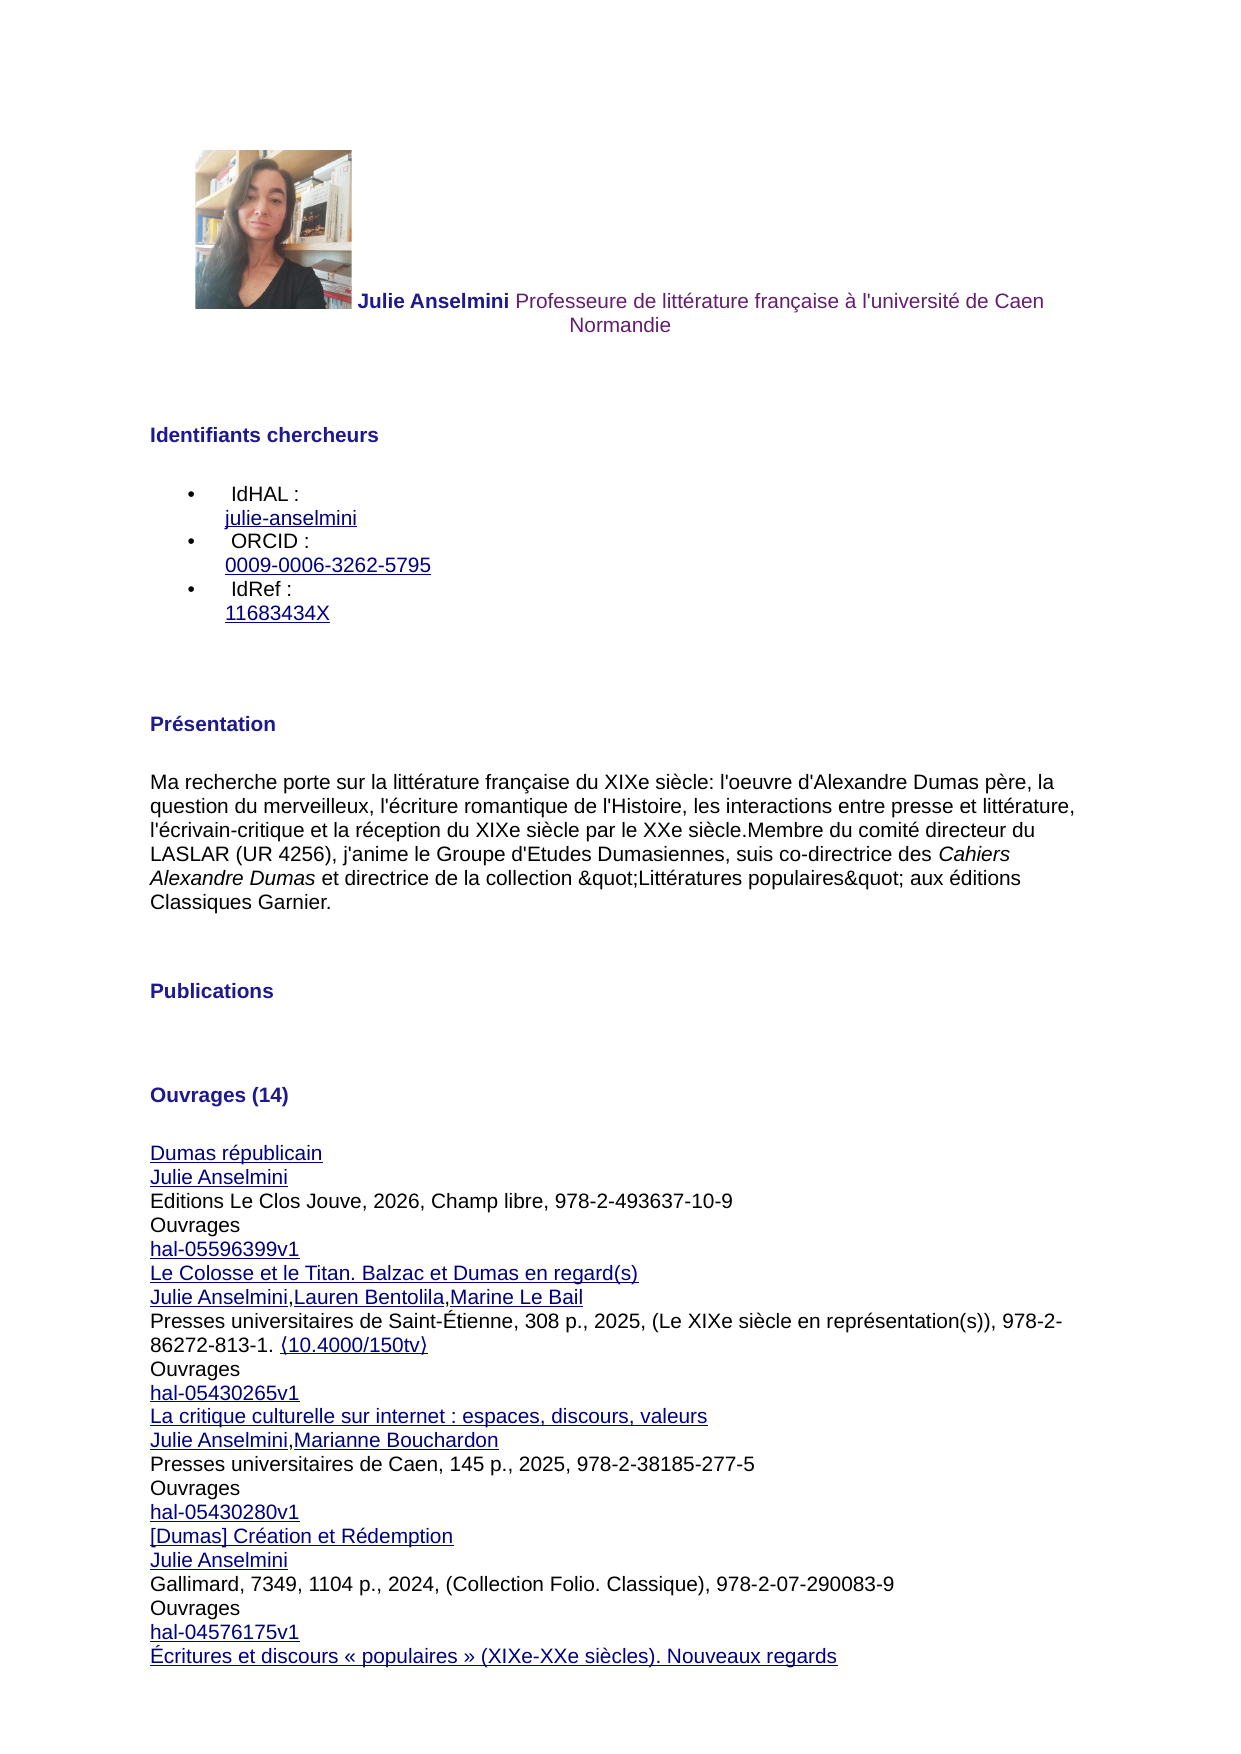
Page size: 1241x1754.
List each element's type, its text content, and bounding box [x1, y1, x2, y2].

list ORCID : [187, 529, 1090, 553]
table_cell [Dumas] Création et Rédemption Julie Anselmini Gallimard, 7349, 1104 p., 2024, (Collection Folio. Classique), 978-2-07-290083-9 Ouvrages hal-04576175v1 [150, 1524, 1090, 1644]
subtitle Julie Anselmini Professeure de littérature française à l'université de Caen Normandie [150, 150, 1090, 337]
list 11683434X [187, 601, 1090, 625]
picture [195, 150, 352, 309]
table_cell Écritures et discours « populaires » (XIXe-XXe siècles). Nouveaux regards [150, 1644, 1090, 1668]
subtitle Ouvrages (14) [150, 1082, 1090, 1106]
table_cell Le Colosse et le Titan. Balzac et Dumas en regard(s) Julie Anselmini,Lauren Bentolila,Marine Le Bail Presses universitaires de Saint-Étienne, 308 p., 2025, (Le XIXe siècle en représentation(s)), 978-2-86272-813-1. ⟨10.4000/150tv⟩ Ouvrages hal-05430265v1 [150, 1261, 1090, 1404]
text Ma recherche porte sur la littérature française du XIXe siècle: l'oeuvre d'Alexandre Dumas père, la question du merveilleux, l'écriture romantique de l'Histoire, les interactions entre presse et littérature, l'écrivain-critique et la réception du XIXe siècle par le XXe siècle.Membre du comité directeur du LASLAR (UR 4256), j'anime le Groupe d'Etudes Dumasiennes, suis co-directrice des Cahiers Alexandre Dumas et directrice de la collection &quot;Littératures populaires&quot; aux éditions Classiques Garnier. [150, 770, 1090, 914]
list IdHAL : [187, 481, 1090, 505]
list 0009-0006-3262-5795 [187, 553, 1090, 577]
table_header Dumas républicain Julie Anselmini Editions Le Clos Jouve, 2026, Champ libre, 978-2-493637-10-9 Ouvrages hal-05596399v1 [150, 1141, 1090, 1261]
subtitle Présentation [150, 712, 1090, 736]
list julie-anselmini [187, 505, 1090, 529]
table_cell La critique culturelle sur internet : espaces, discours, valeurs Julie Anselmini,Marianne Bouchardon Presses universitaires de Caen, 145 p., 2025, 978-2-38185-277-5 Ouvrages hal-05430280v1 [150, 1404, 1090, 1524]
list IdRef : [187, 577, 1090, 601]
subtitle Publications [150, 979, 1090, 1003]
subtitle Identifiants chercheurs [150, 423, 1090, 447]
